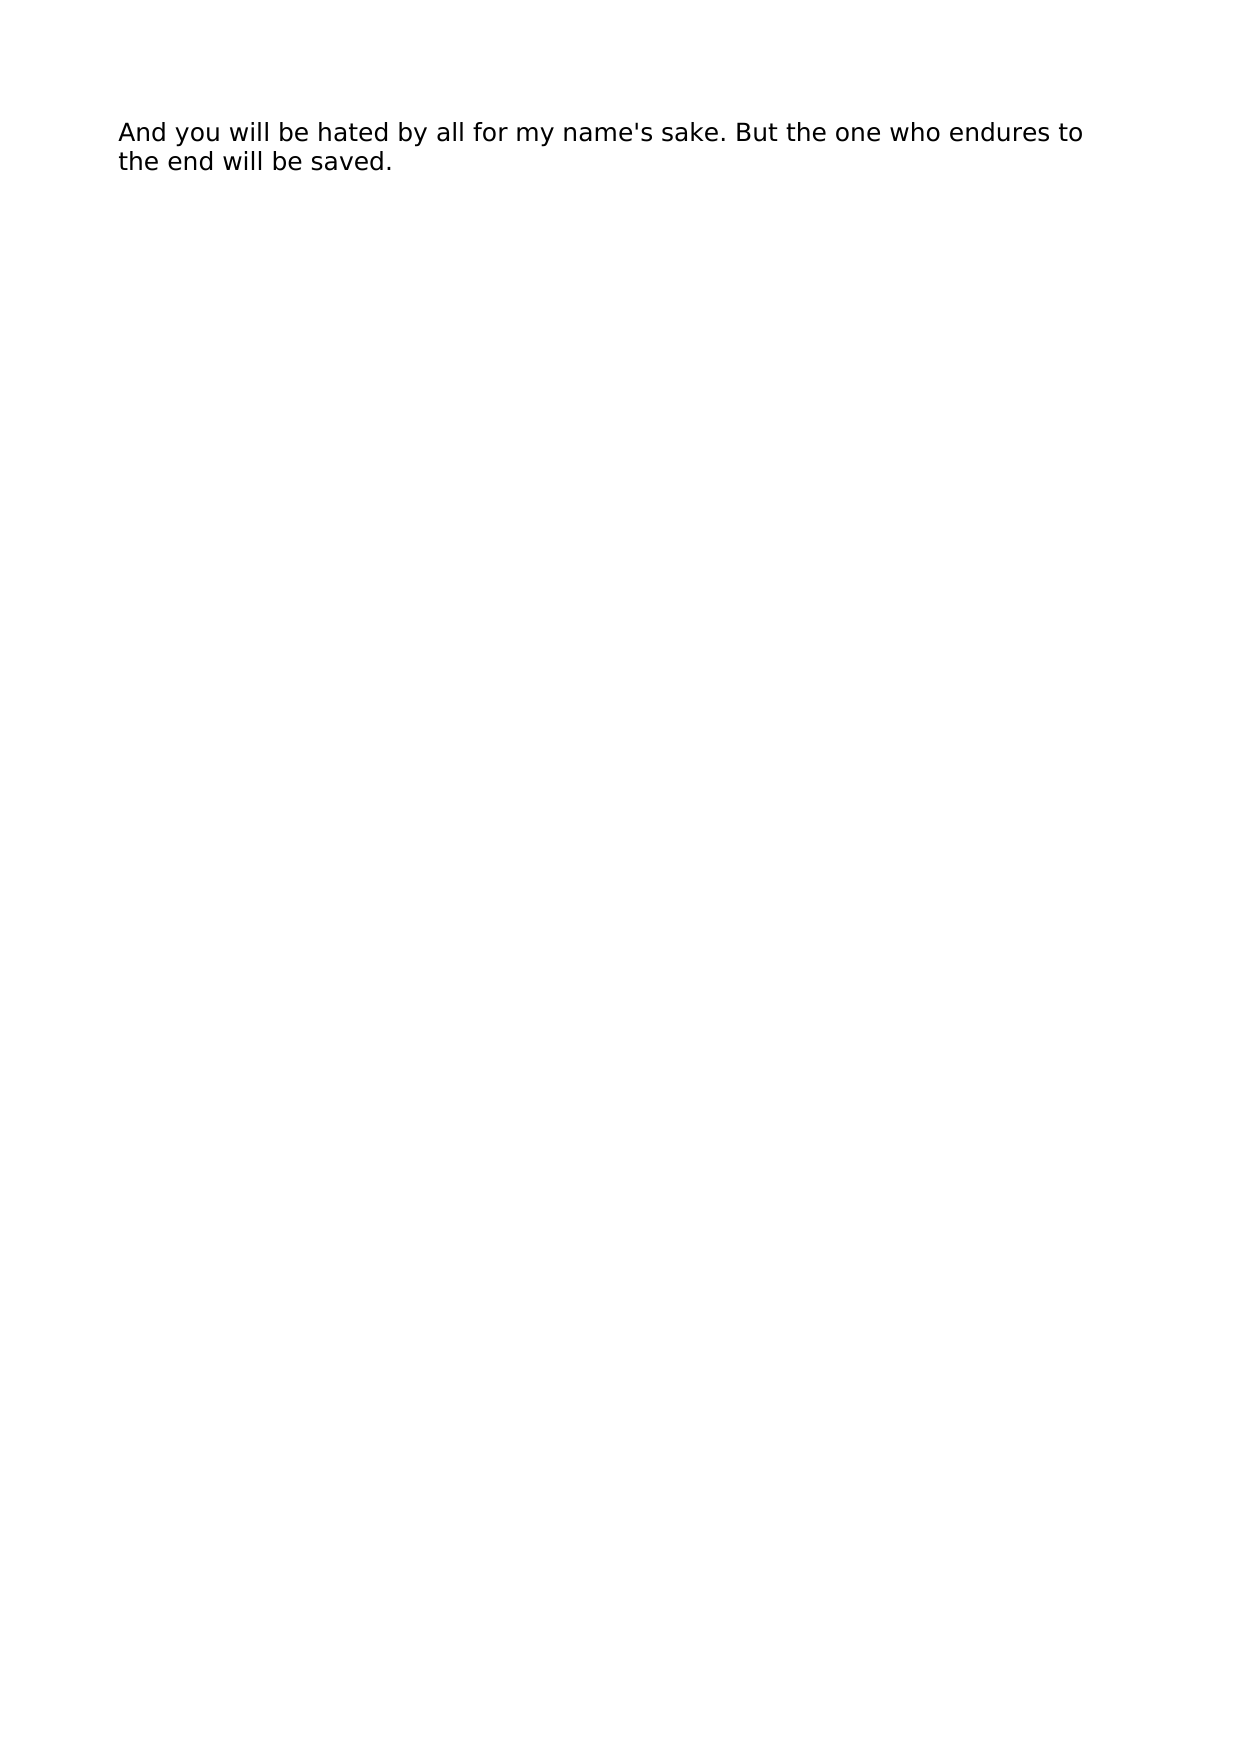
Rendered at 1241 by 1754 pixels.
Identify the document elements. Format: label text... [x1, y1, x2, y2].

text And you will be hated by all for my name's sake. But the one who endures to the end will be saved. [118, 118, 1122, 176]
